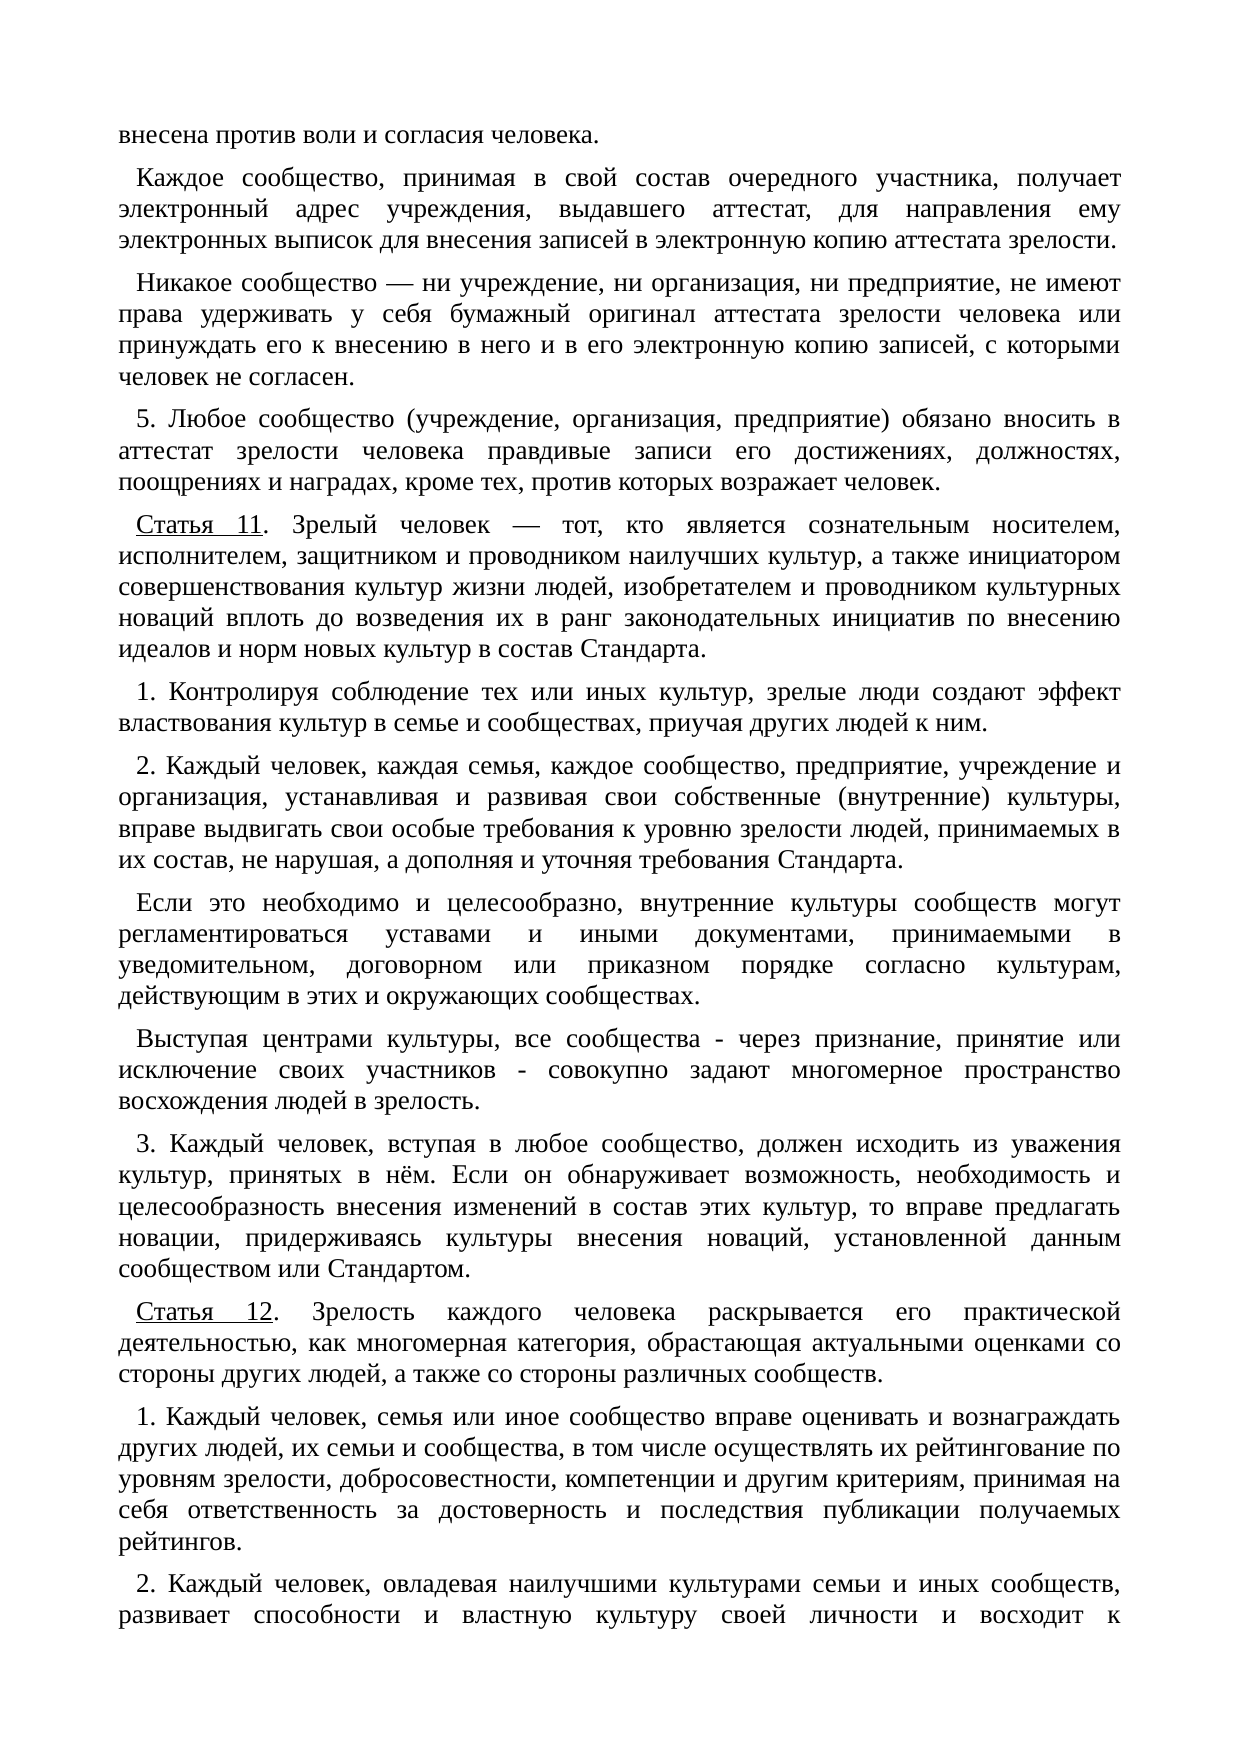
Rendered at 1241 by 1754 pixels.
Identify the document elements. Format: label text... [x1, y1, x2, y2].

text Если это необходимо и целесообразно, внутренние культуры сообществ могут регламентироваться уставами и иными документами, принимаемыми в уведомительном, договорном или приказном порядке согласно культурам, действующим в этих и окружающих сообществах. [118, 886, 1122, 1010]
text 1. Контролируя соблюдение тех или иных культур, зрелые люди создают эффект властвования культур в семье и сообществах, приучая других людей к ним. [118, 675, 1122, 738]
text 2. Каждый человек, каждая семья, каждое сообщество, предприятие, учреждение и организация, устанавливая и развивая свои собственные (внутренние) культуры, вправе выдвигать свои особые требования к уровню зрелости людей, принимаемых в их состав, не нарушая, а дополняя и уточняя требования Стандарта. [118, 749, 1122, 874]
text Никакое сообщество — ни учреждение, ни организация, ни предприятие, не имеют права удерживать у себя бумажный оригинал аттестата зрелости человека или принуждать его к внесению в него и в его электронную копию записей, с которыми человек не согласен. [118, 266, 1122, 391]
text 5. Любое сообщество (учреждение, организация, предприятие) обязано вносить в аттестат зрелости человека правдивые записи его достижениях, должностях, поощрениях и наградах, кроме тех, против которых возражает человек. [118, 403, 1122, 496]
text Статья 11. Зрелый человек — тот, кто является сознательным носителем, исполнителем, защитником и проводником наилучших культур, а также инициатором совершенствования культур жизни людей, изобретателем и проводником культурных новаций вплоть до возведения их в ранг законодательных инициатив по внесению идеалов и норм новых культур в состав Стандарта. [118, 508, 1122, 663]
text Статья 12. Зрелость каждого человека раскрывается его практической деятельностью, как многомерная категория, обрастающая актуальными оценками со стороны других людей, а также со стороны различных сообществ. [118, 1295, 1122, 1388]
text 3. Каждый человек, вступая в любое сообщество, должен исходить из уважения культур, принятых в нём. Если он обнаруживает возможность, необходимость и целесообразность внесения изменений в состав этих культур, то вправе предлагать новации, придерживаясь культуры внесения новаций, установленной данным сообществом или Стандартом. [118, 1127, 1122, 1283]
text Каждое сообщество, принимая в свой состав очередного участника, получает электронный адрес учреждения, выдавшего аттестат, для направления ему электронных выписок для внесения записей в электронную копию аттестата зрелости. [118, 161, 1122, 254]
text внесена против воли и согласия человека. [118, 118, 1122, 149]
text Выступая центрами культуры, все сообщества - через признание, принятие или исключение своих участников - совокупно задают многомерное пространство восхождения людей в зрелость. [118, 1022, 1122, 1116]
text 1. Каждый человек, семья или иное сообщество вправе оценивать и вознаграждать других людей, их семьи и сообщества, в том числе осуществлять их рейтингование по уровням зрелости, добросовестности, компетенции и другим критериям, принимая на себя ответственность за достоверность и последствия публикации получаемых рейтингов. [118, 1400, 1122, 1556]
text 2. Каждый человек, овладевая наилучшими культурами семьи и иных сообществ, развивает способности и властную культуру своей личности и восходит к [118, 1567, 1122, 1630]
